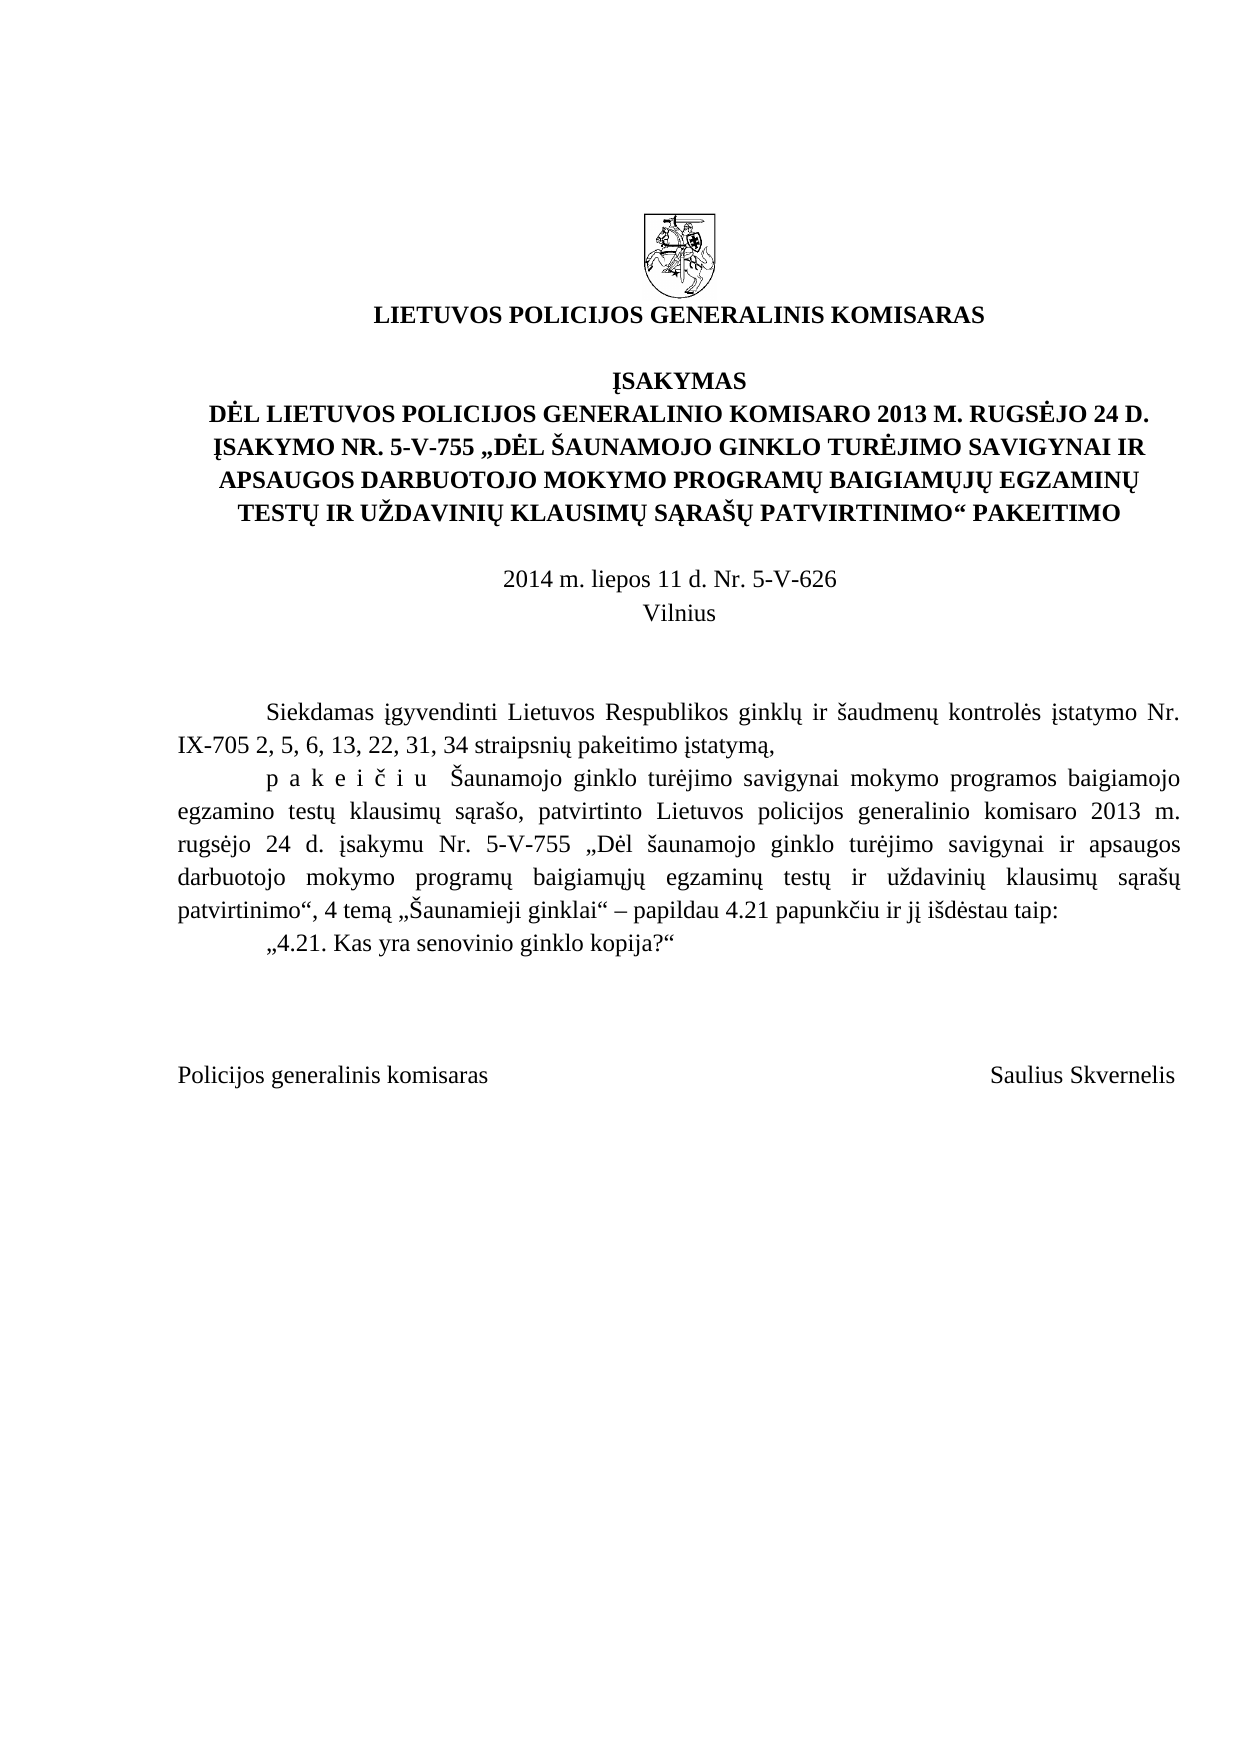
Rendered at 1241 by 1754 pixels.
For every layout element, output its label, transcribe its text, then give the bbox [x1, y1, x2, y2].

text Siekdamas įgyvendinti Lietuvos Respublikos ginklų ir šaudmenų kontrolės įstatymo Nr. IX-705 2, 5, 6, 13, 22, 31, 34 straipsnių pakeitimo įstatymą, [177, 697, 1181, 758]
text „4.21. Kas yra senovinio ginklo kopija?“ [266, 928, 1181, 957]
text Vilnius [177, 598, 1181, 626]
text 2014 m. liepos 11 d. Nr. 5-V-626 [177, 564, 1181, 593]
text p a k e i č i u Šaunamojo ginklo turėjimo savigynai mokymo programos baigiamojo egzamino testų klausimų sąrašo, patvirtinto Lietuvos policijos generalinio komisaro 2013 m. rugsėjo 24 d. įsakymu Nr. 5-V-755 „Dėl šaunamojo ginklo turėjimo savigynai ir apsaugos darbuotojo mokymo programų baigiamųjų egzaminų testų ir uždavinių klausimų sąrašų patvirtinimo“, 4 temą „Šaunamieji ginklai“ – papildau 4.21 papunkčiu ir jį išdėstau taip: [177, 763, 1181, 923]
text ĮSAKYMAS [177, 366, 1181, 395]
text Policijos generalinis komisaras Saulius Skvernelis [177, 1060, 1181, 1089]
text DĖL LIETUVOS POLICIJOS GENERALINIO KOMISARO 2013 M. RUGSĖJO 24 D. ĮSAKYMO NR. 5-V-755 „DĖL ŠAUNAMOJO GINKLO TURĖJIMO SAVIGYNAI IR APSAUGOS DARBUOTOJO MOKYMO PROGRAMŲ BAIGIAMŲJŲ EGZAMINŲ TESTŲ IR UŽDAVINIŲ KLAUSIMŲ SĄRAŠŲ PATVIRTINIMO“ PAKEITIMO [177, 399, 1181, 527]
text LIETUVOS POLICIJOS GENERALINIS KOMISARAS [177, 300, 1181, 329]
